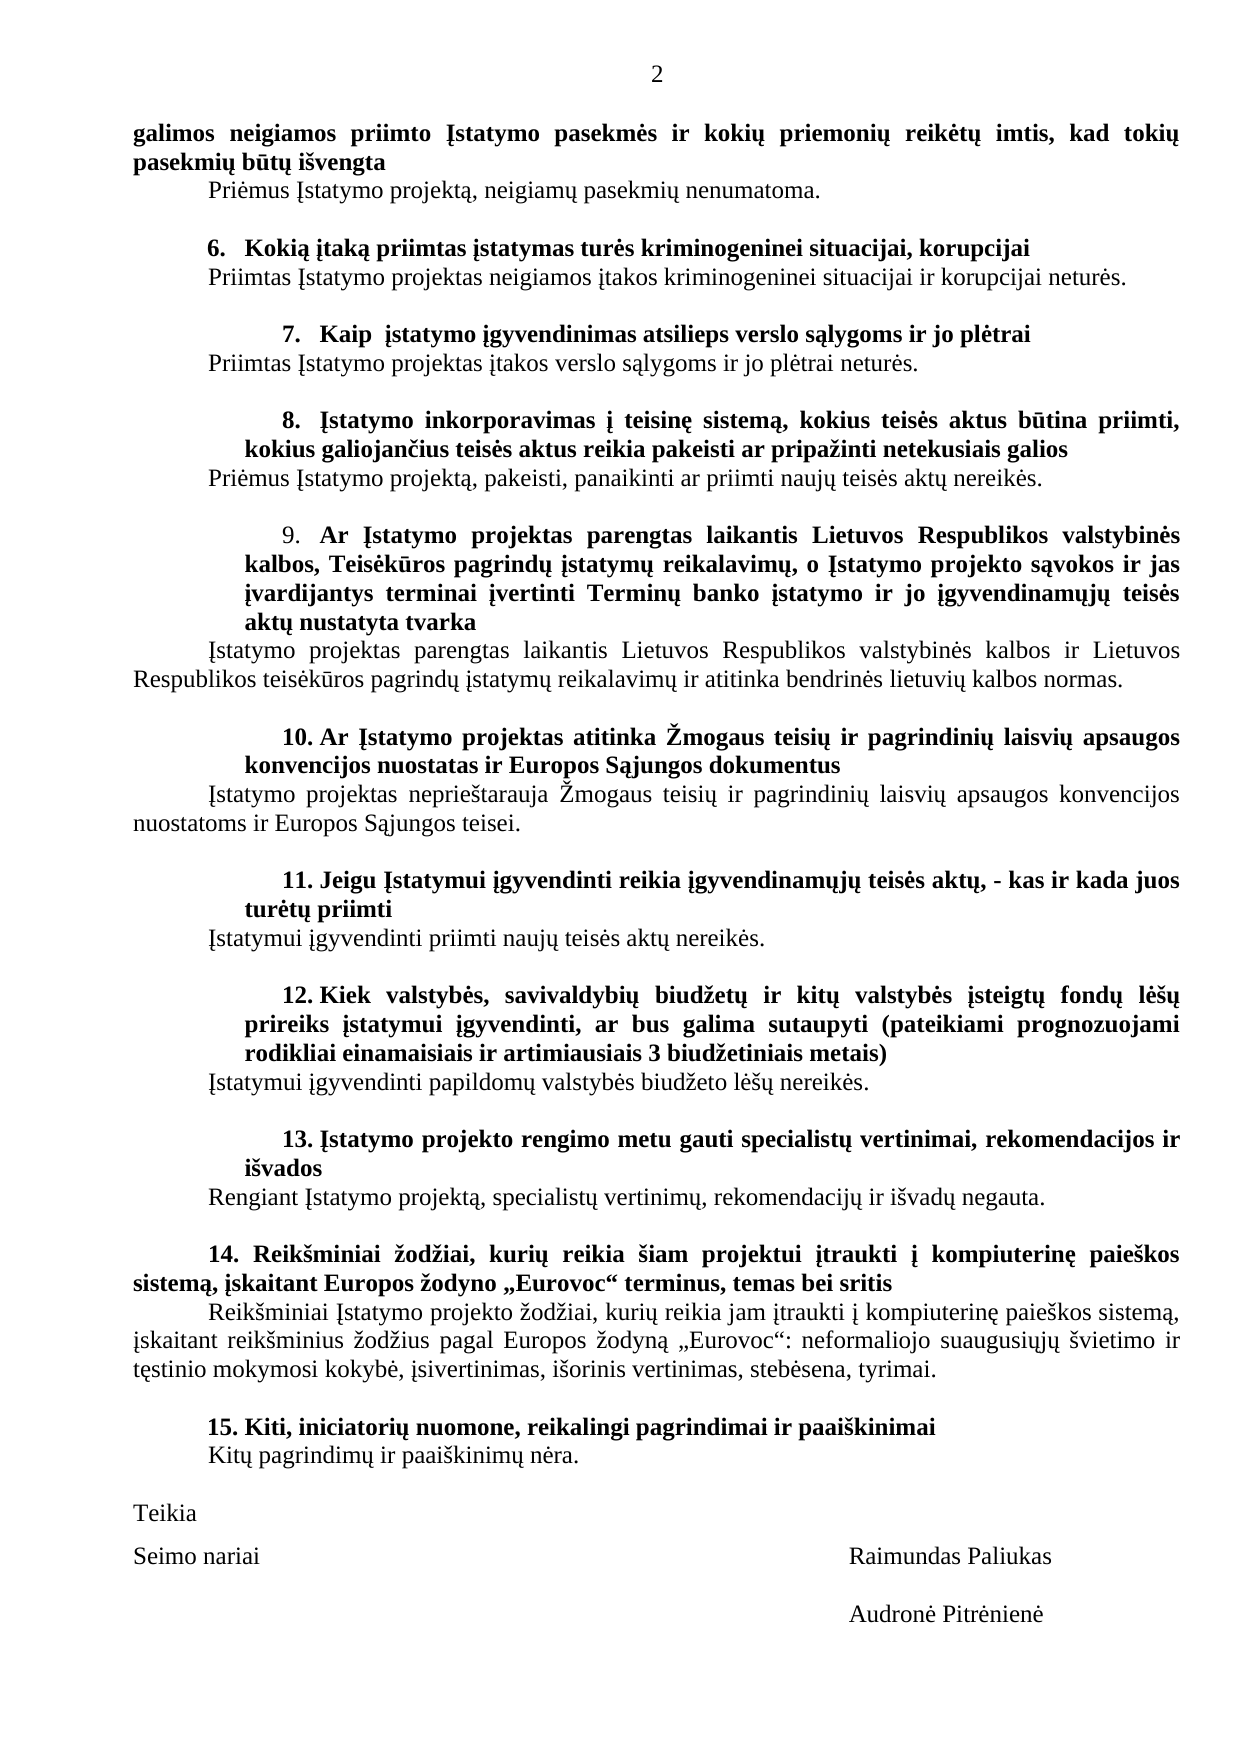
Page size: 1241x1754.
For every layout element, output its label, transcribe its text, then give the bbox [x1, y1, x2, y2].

list Kiti, iniciatorių nuomone, reikalingi pagrindimai ir paaiškinimai [207, 1412, 1181, 1441]
text Reikšminiai Įstatymo projekto žodžiai, kurių reikia jam įtraukti į kompiuterinę paieškos sistemą, įskaitant reikšminius žodžius pagal Europos žodyną „Eurovoc“: neformaliojo suaugusiųjų švietimo ir tęstinio mokymosi kokybė, įsivertinimas, išorinis vertinimas, stebėsena, tyrimai. [133, 1297, 1181, 1383]
text 14. Reikšminiai žodžiai, kurių reikia šiam projektui įtraukti į kompiuterinę paieškos sistemą, įskaitant Europos žodyno „Eurovoc“ terminus, temas bei sritis [133, 1239, 1181, 1297]
list Kokią įtaką priimtas įstatymas turės kriminogeninei situacijai, korupcijai [207, 233, 1181, 262]
text Įstatymui įgyvendinti papildomų valstybės biudžeto lėšų nereikės. [133, 1067, 1181, 1096]
text Priėmus Įstatymo projektą, pakeisti, panaikinti ar priimti naujų teisės aktų nereikės. [133, 463, 1181, 492]
text Priimtas Įstatymo projektas įtakos verslo sąlygoms ir jo plėtrai neturės. [133, 348, 1181, 377]
list Kiek valstybės, savivaldybių biudžetų ir kitų valstybės įsteigtų fondų lėšų prireiks įstatymui įgyvendinti, ar bus galima sutaupyti (pateikiami prognozuojami rodikliai einamaisiais ir artimiausiais 3 biudžetiniais metais) [207, 981, 1181, 1067]
text Įstatymui įgyvendinti priimti naujų teisės aktų nereikės. [133, 923, 1181, 952]
text Kitų pagrindimų ir paaiškinimų nėra. [133, 1441, 1181, 1469]
list Kaip įstatymo įgyvendinimas atsilieps verslo sąlygoms ir jo plėtrai [207, 319, 1181, 348]
text Įstatymo projektas parengtas laikantis Lietuvos Respublikos valstybinės kalbos ir Lietuvos Respublikos teisėkūros pagrindų įstatymų reikalavimų ir atitinka bendrinės lietuvių kalbos normas. [133, 636, 1181, 693]
list Ar Įstatymo projektas atitinka Žmogaus teisių ir pagrindinių laisvių apsaugos konvencijos nuostatas ir Europos Sąjungos dokumentus [207, 722, 1181, 779]
list Jeigu Įstatymui įgyvendinti reikia įgyvendinamųjų teisės aktų, - kas ir kada juos turėtų priimti [207, 866, 1181, 923]
text galimos neigiamos priimto Įstatymo pasekmės ir kokių priemonių reikėtų imtis, kad tokių pasekmių būtų išvengta [133, 118, 1181, 176]
text Priėmus Įstatymo projektą, neigiamų pasekmių nenumatoma. [133, 176, 1181, 204]
text Įstatymo projektas neprieštarauja Žmogaus teisių ir pagrindinių laisvių apsaugos konvencijos nuostatoms ir Europos Sąjungos teisei. [133, 779, 1181, 837]
text Teikia [133, 1498, 1181, 1527]
text Rengiant Įstatymo projektą, specialistų vertinimų, rekomendacijų ir išvadų negauta. [133, 1182, 1181, 1211]
list Įstatymo inkorporavimas į teisinę sistemą, kokius teisės aktus būtina priimti, kokius galiojančius teisės aktus reikia pakeisti ar pripažinti netekusiais galios [207, 406, 1181, 463]
text Priimtas Įstatymo projektas neigiamos įtakos kriminogeninei situacijai ir korupcijai neturės. [133, 262, 1181, 291]
list Įstatymo projekto rengimo metu gauti specialistų vertinimai, rekomendacijos ir išvados [207, 1124, 1181, 1182]
text Seimo nariai Raimundas Paliukas [133, 1541, 1181, 1570]
list Ar Įstatymo projektas parengtas laikantis Lietuvos Respublikos valstybinės kalbos, Teisėkūros pagrindų įstatymų reikalavimų, o Įstatymo projekto sąvokos ir jas įvardijantys terminai įvertinti Terminų banko įstatymo ir jo įgyvendinamųjų teisės aktų nustatyta tvarka [207, 521, 1181, 636]
text Audronė Pitrėnienė [133, 1599, 1181, 1627]
